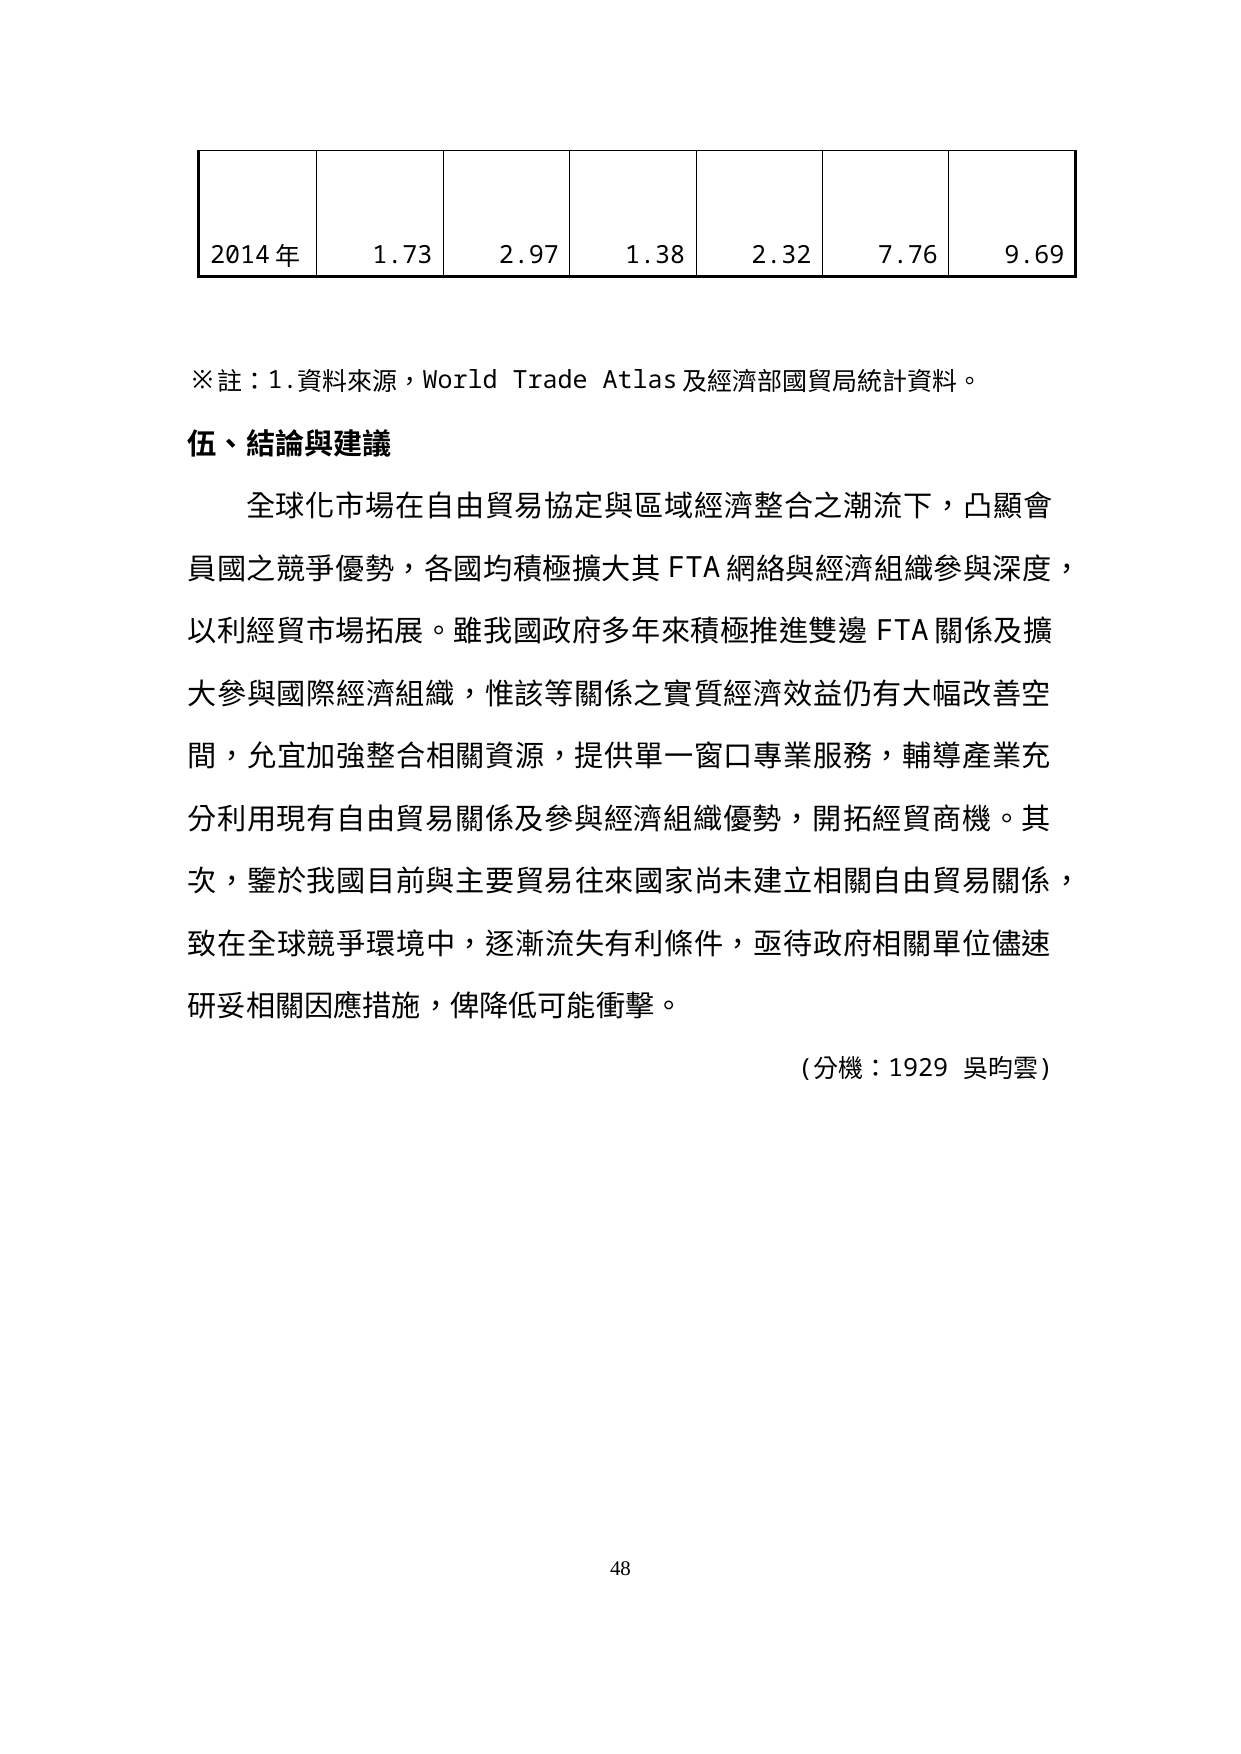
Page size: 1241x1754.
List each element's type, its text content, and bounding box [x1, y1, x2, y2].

table_cell 1.38 [570, 151, 696, 275]
table_cell 1.73 [317, 151, 443, 275]
table_cell 7.76 [823, 151, 948, 275]
text 全球化市場在自由貿易協定與區域經濟整合之潮流下，凸顯會員國之競爭優勢，各國均積極擴大其FTA網絡與經濟組織參與深度，以利經貿市場拓展。雖我國政府多年來積極推進雙邊FTA關係及擴大參與國際經濟組織，惟該等關係之實質經濟效益仍有大幅改善空間，允宜加強整合相關資源，提供單一窗口專業服務，輔導產業充分利用現有自由貿易關係及參與經濟組織優勢，開拓經貿商機。其次，鑒於我國目前與主要貿易往來國家尚未建立相關自由貿易關係，致在全球競爭環境中，逐漸流失有利條件，亟待政府相關單位儘速研妥相關因應措施，俾降低可能衝擊。 [187, 462, 1053, 1025]
text ※註：1.資料來源，World Trade Atlas及經濟部國貿局統計資料。 [187, 337, 1053, 400]
table_cell 2.97 [444, 151, 569, 275]
table_cell 2.32 [697, 151, 822, 275]
table_cell 9.69 [949, 151, 1074, 275]
table_cell 2014年 [200, 151, 316, 275]
text 伍、結論與建議 [187, 400, 1053, 462]
text (分機：1929 吳昀雲) [187, 1025, 1053, 1087]
